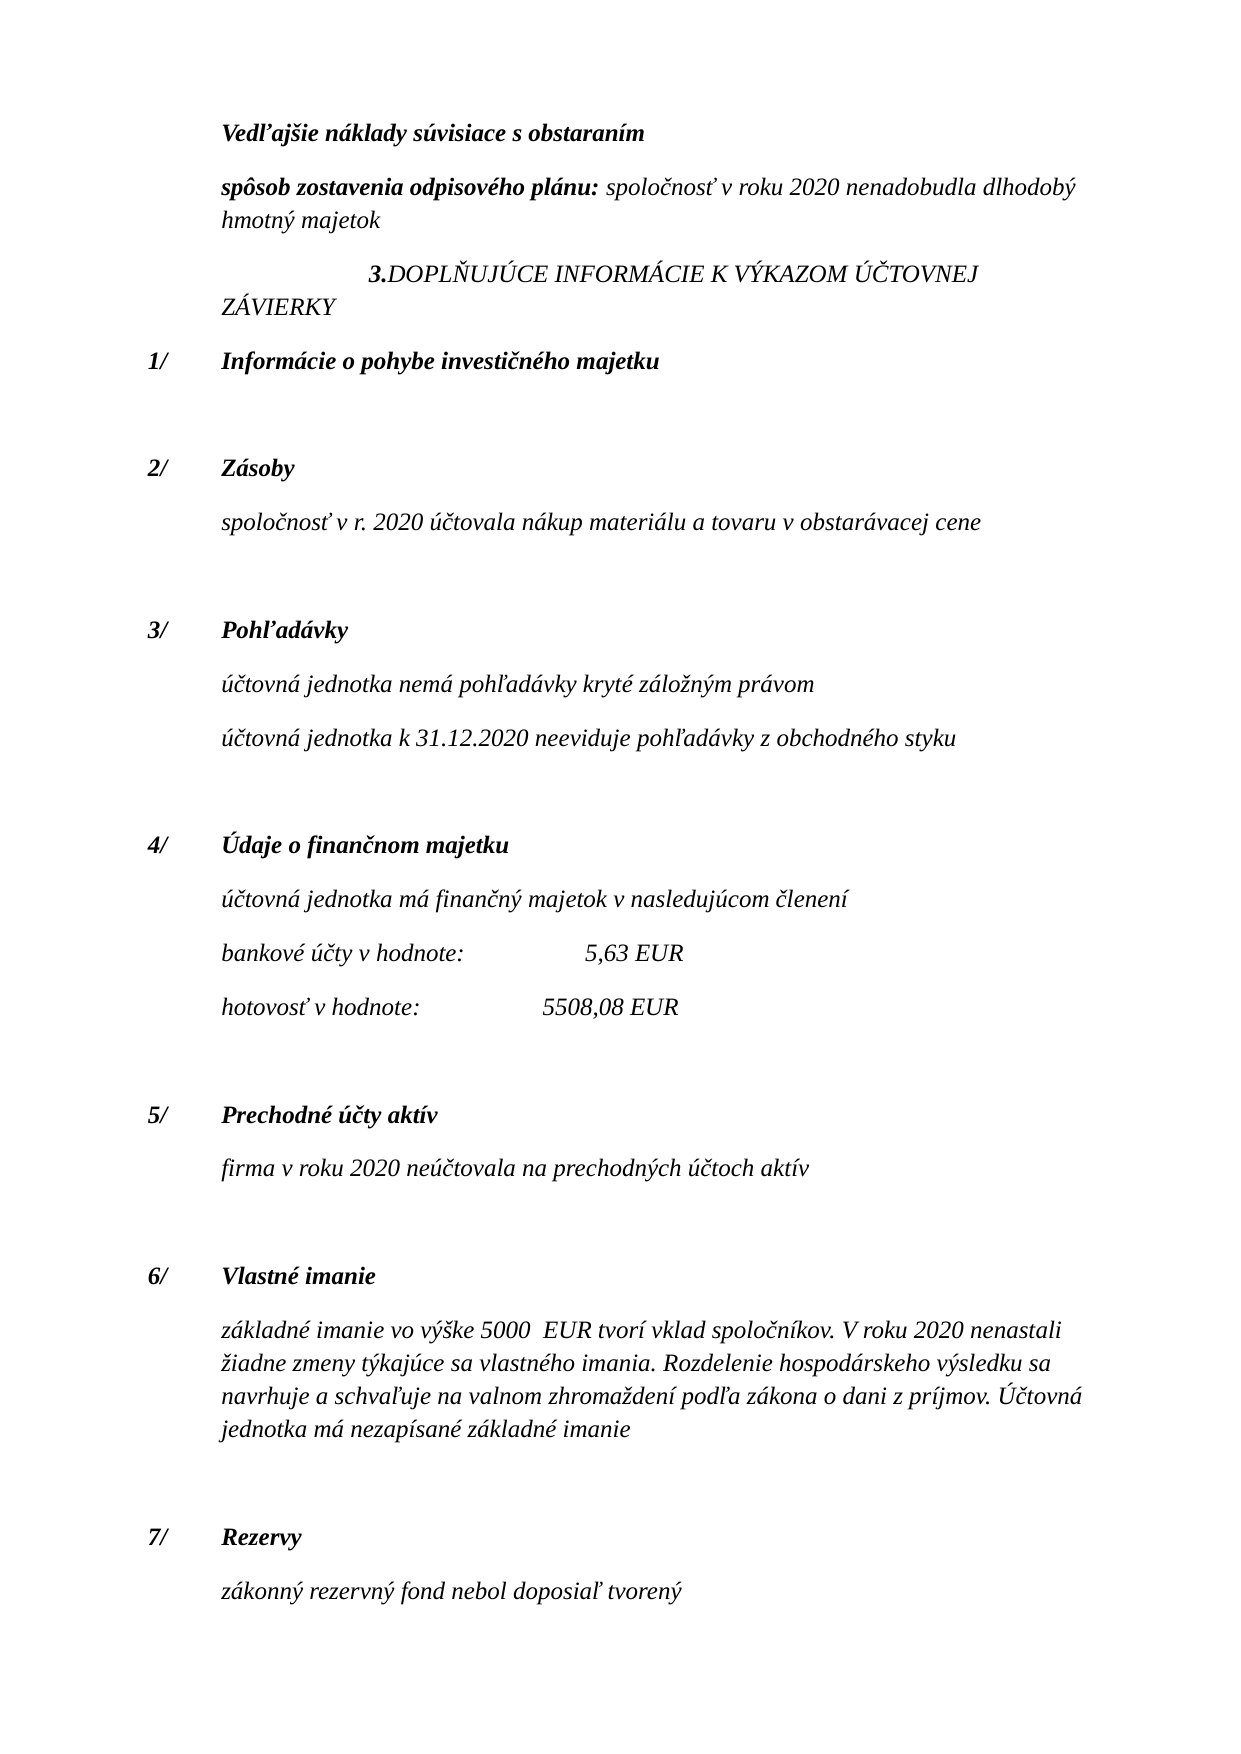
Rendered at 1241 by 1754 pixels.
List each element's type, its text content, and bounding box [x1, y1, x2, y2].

text hotovosť v hodnote: 5508,08 EUR [148, 992, 1093, 1021]
text 7/ Rezervy [148, 1522, 1093, 1551]
text účtovná jednotka nemá pohľadávky kryté záložným právom [148, 669, 1093, 698]
text spôsob zostavenia odpisového plánu: spoločnosť v roku 2020 nenadobudla dlhodobý hmotný majetok [148, 172, 1093, 234]
text účtovná jednotka má finančný majetok v nasledujúcom členení [148, 884, 1093, 913]
text 4/ Údaje o finančnom majetku [148, 830, 1093, 859]
text 5/ Prechodné účty aktív [148, 1100, 1093, 1128]
text 3/ Pohľadávky [148, 615, 1093, 644]
text zákonný rezervný fond nebol doposiaľ tvorený [148, 1576, 1093, 1604]
text účtovná jednotka k 31.12.2020 neeviduje pohľadávky z obchodného styku [148, 723, 1093, 751]
text 3.DOPLŇUJÚCE INFORMÁCIE K VÝKAZOM ÚČTOVNEJ ZÁVIERKY [148, 259, 1093, 321]
subtitle Vedľajšie náklady súvisiace s obstaraním [148, 118, 1093, 147]
text 6/ Vlastné imanie [148, 1261, 1093, 1290]
text firma v roku 2020 neúčtovala na prechodných účtoch aktív [148, 1153, 1093, 1182]
text základné imanie vo výške 5000 EUR tvorí vklad spoločníkov. V roku 2020 nenastali žiadne zmeny týkajúce sa vlastného imania. Rozdelenie hospodárskeho výsledku sa navrhuje a schvaľuje na valnom zhromaždení podľa zákona o dani z príjmov. Účtovná jednotka má nezapísané základné imanie [148, 1315, 1093, 1443]
text spoločnosť v r. 2020 účtovala nákup materiálu a tovaru v obstarávacej cene [148, 507, 1093, 536]
text bankové účty v hodnote: 5,63 EUR [148, 938, 1093, 967]
text 2/ Zásoby [148, 453, 1093, 482]
text 1/ Informácie o pohybe investičného majetku [148, 346, 1093, 374]
